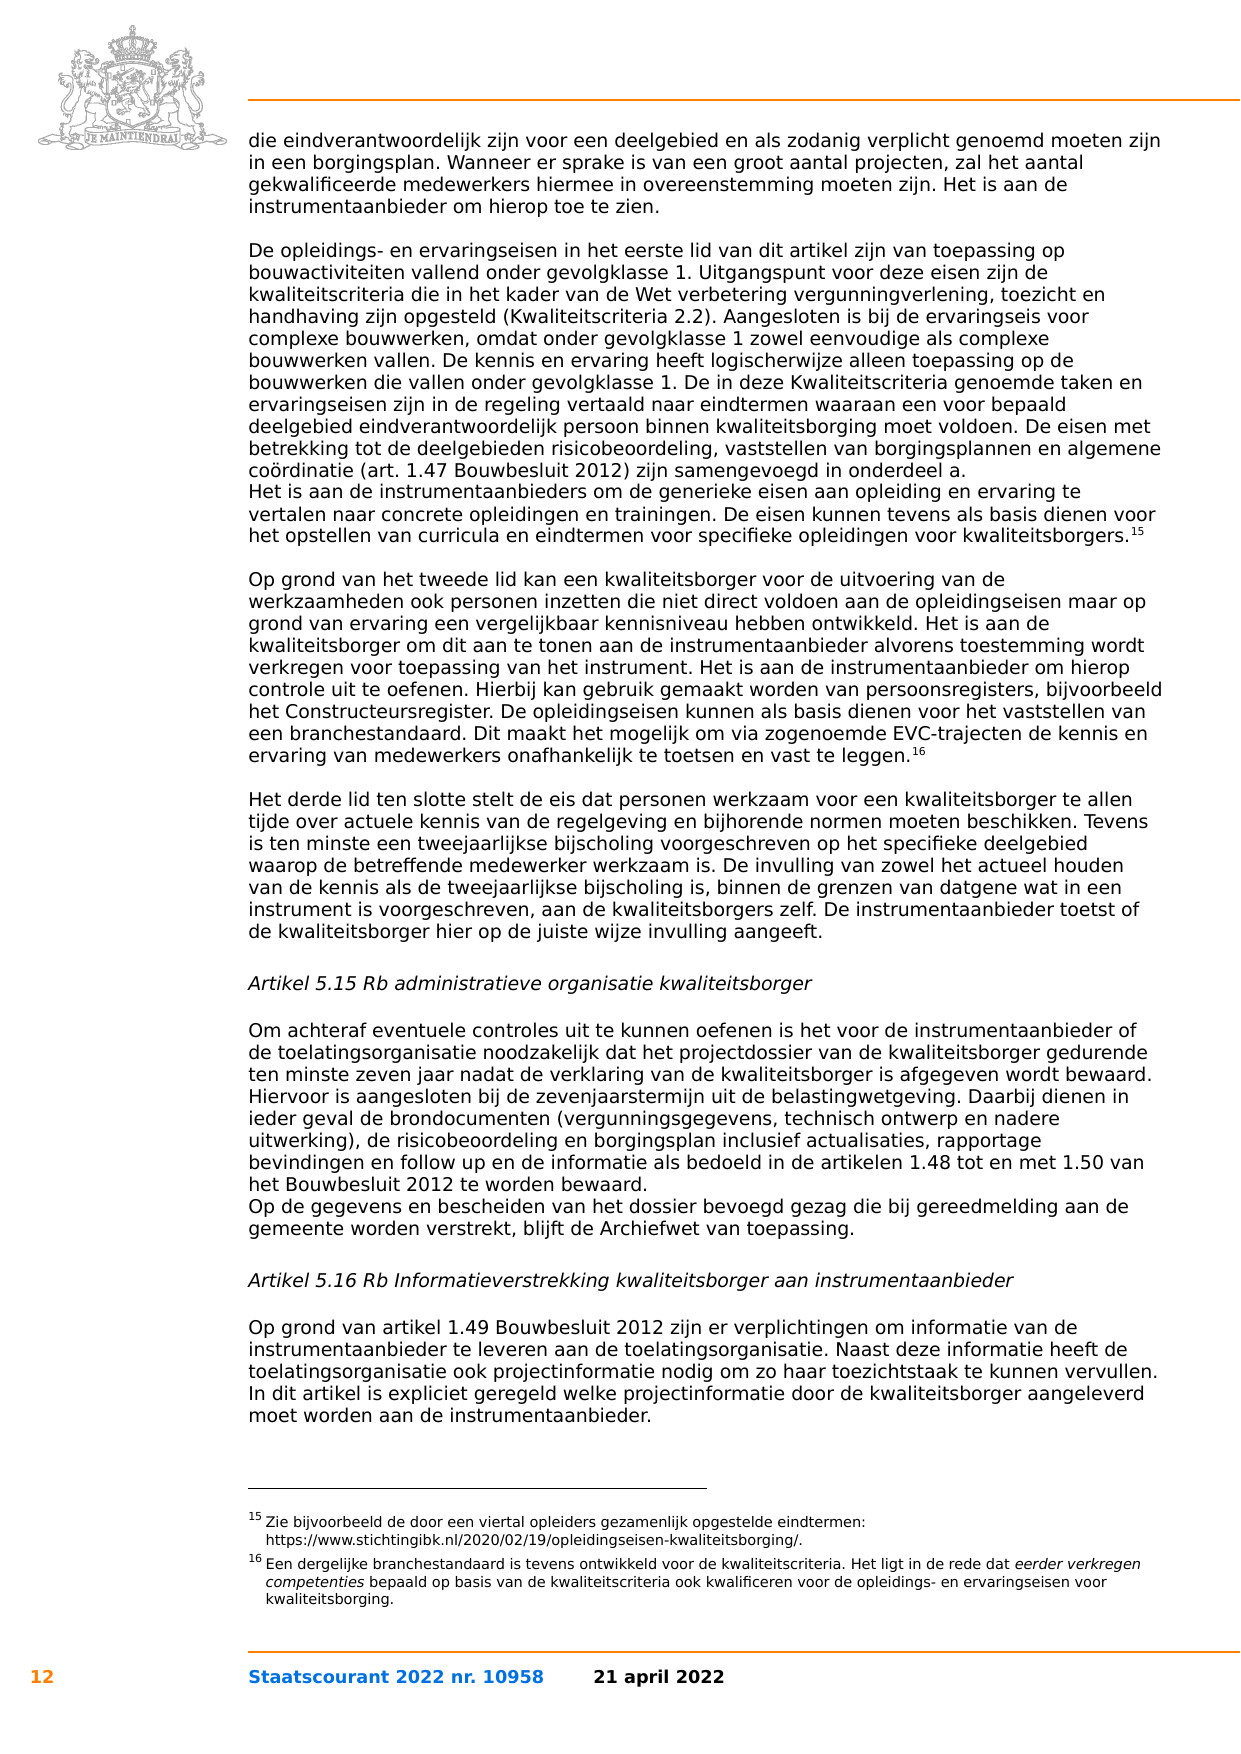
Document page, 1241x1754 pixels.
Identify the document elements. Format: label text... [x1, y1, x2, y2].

text Om achteraf eventuele controles uit te kunnen oefenen is het voor de instrumentaanbieder of de toelatingsorganisatie noodzakelijk dat het projectdossier van de kwaliteitsborger gedurende ten minste zeven jaar nadat de verklaring van de kwaliteitsborger is afgegeven wordt bewaard. Hiervoor is aangesloten bij de zevenjaarstermijn uit de belastingwetgeving. Daarbij dienen in ieder geval de brondocumenten (vergunningsgegevens, technisch ontwerp en nadere uitwerking), de risicobeoordeling en borgingsplan inclusief actualisaties, rapportage bevindingen en follow up en de informatie als bedoeld in de artikelen 1.48 tot en met 1.50 van het Bouwbesluit 2012 te worden bewaard. [248, 1020, 1163, 1196]
picture [38, 25, 227, 150]
text die eindverantwoordelijk zijn voor een deelgebied en als zodanig verplicht genoemd moeten zijn in een borgingsplan. Wanneer er sprake is van een groot aantal projecten, zal het aantal gekwalificeerde medewerkers hiermee in overeenstemming moeten zijn. Het is aan de instrumentaanbieder om hierop toe te zien. [248, 130, 1163, 218]
subtitle Artikel 5.15 Rb administratieve organisatie kwaliteitsborger [248, 973, 1163, 995]
text Het is aan de instrumentaanbieders om de generieke eisen aan opleiding en ervaring te vertalen naar concrete opleidingen en trainingen. De eisen kunnen tevens als basis dienen voor het opstellen van curricula en eindtermen voor specifieke opleidingen voor kwaliteitsborgers. [248, 481, 1163, 547]
text Zie bijvoorbeeld de door een viertal opleiders gezamenlijk opgestelde eindtermen: https://www.stichtingibk.nl/2020/02/19/opleidingseisen-kwaliteitsborging/. [248, 1510, 1163, 1549]
text De opleidings- en ervaringseisen in het eerste lid van dit artikel zijn van toepassing op bouwactiviteiten vallend onder gevolgklasse 1. Uitgangspunt voor deze eisen zijn de kwaliteitscriteria die in het kader van de Wet verbetering vergunningverlening, toezicht en handhaving zijn opgesteld (Kwaliteitscriteria 2.2). Aangesloten is bij de ervaringseis voor complexe bouwwerken, omdat onder gevolgklasse 1 zowel eenvoudige als complexe bouwwerken vallen. De kennis en ervaring heeft logischerwijze alleen toepassing op de bouwwerken die vallen onder gevolgklasse 1. De in deze Kwaliteitscriteria genoemde taken en ervaringseisen zijn in de regeling vertaald naar eindtermen waaraan een voor bepaald deelgebied eindverantwoordelijk persoon binnen kwaliteitsborging moet voldoen. De eisen met betrekking tot de deelgebieden risicobeoordeling, vaststellen van borgingsplannen en algemene coördinatie (art. 1.47 Bouwbesluit 2012) zijn samengevoegd in onderdeel a. [248, 240, 1163, 481]
text Op de gegevens en bescheiden van het dossier bevoegd gezag die bij gereedmelding aan de gemeente worden verstrekt, blijft de Archiefwet van toepassing. [248, 1196, 1163, 1239]
text Op grond van artikel 1.49 Bouwbesluit 2012 zijn er verplichtingen om informatie van de instrumentaanbieder te leveren aan de toelatingsorganisatie. Naast deze informatie heeft de toelatingsorganisatie ook projectinformatie nodig om zo haar toezichtstaak te kunnen vervullen. In dit artikel is expliciet geregeld welke projectinformatie door de kwaliteitsborger aangeleverd moet worden aan de instrumentaanbieder. [248, 1317, 1163, 1426]
subtitle Artikel 5.16 Rb Informatieverstrekking kwaliteitsborger aan instrumentaanbieder [248, 1269, 1163, 1292]
text Het derde lid ten slotte stelt de eis dat personen werkzaam voor een kwaliteitsborger te allen tijde over actuele kennis van de regelgeving en bijhorende normen moeten beschikken. Tevens is ten minste een tweejaarlijkse bijscholing voorgeschreven op het specifieke deelgebied waarop de betreffende medewerker werkzaam is. De invulling van zowel het actueel houden van de kennis als de tweejaarlijkse bijscholing is, binnen de grenzen van datgene wat in een instrument is voorgeschreven, aan de kwaliteitsborgers zelf. De instrumentaanbieder toetst of de kwaliteitsborger hier op de juiste wijze invulling aangeeft. [248, 789, 1163, 943]
text Op grond van het tweede lid kan een kwaliteitsborger voor de uitvoering van de werkzaamheden ook personen inzetten die niet direct voldoen aan de opleidingseisen maar op grond van ervaring een vergelijkbaar kennisniveau hebben ontwikkeld. Het is aan de kwaliteitsborger om dit aan te tonen aan de instrumentaanbieder alvorens toestemming wordt verkregen voor toepassing van het instrument. Het is aan de instrumentaanbieder om hierop controle uit te oefenen. Hierbij kan gebruik gemaakt worden van persoonsregisters, bijvoorbeeld het Constructeursregister. De opleidingseisen kunnen als basis dienen voor het vaststellen van een branchestandaard. Dit maakt het mogelijk om via zogenoemde EVC-trajecten de kennis en ervaring van medewerkers onafhankelijk te toetsen en vast te leggen. [248, 569, 1163, 767]
text Een dergelijke branchestandaard is tevens ontwikkeld voor de kwaliteitscriteria. Het ligt in de rede dat eerder verkregen competenties bepaald op basis van de kwaliteitscriteria ook kwalificeren voor de opleidings- en ervaringseisen voor kwaliteitsborging. [248, 1552, 1163, 1608]
